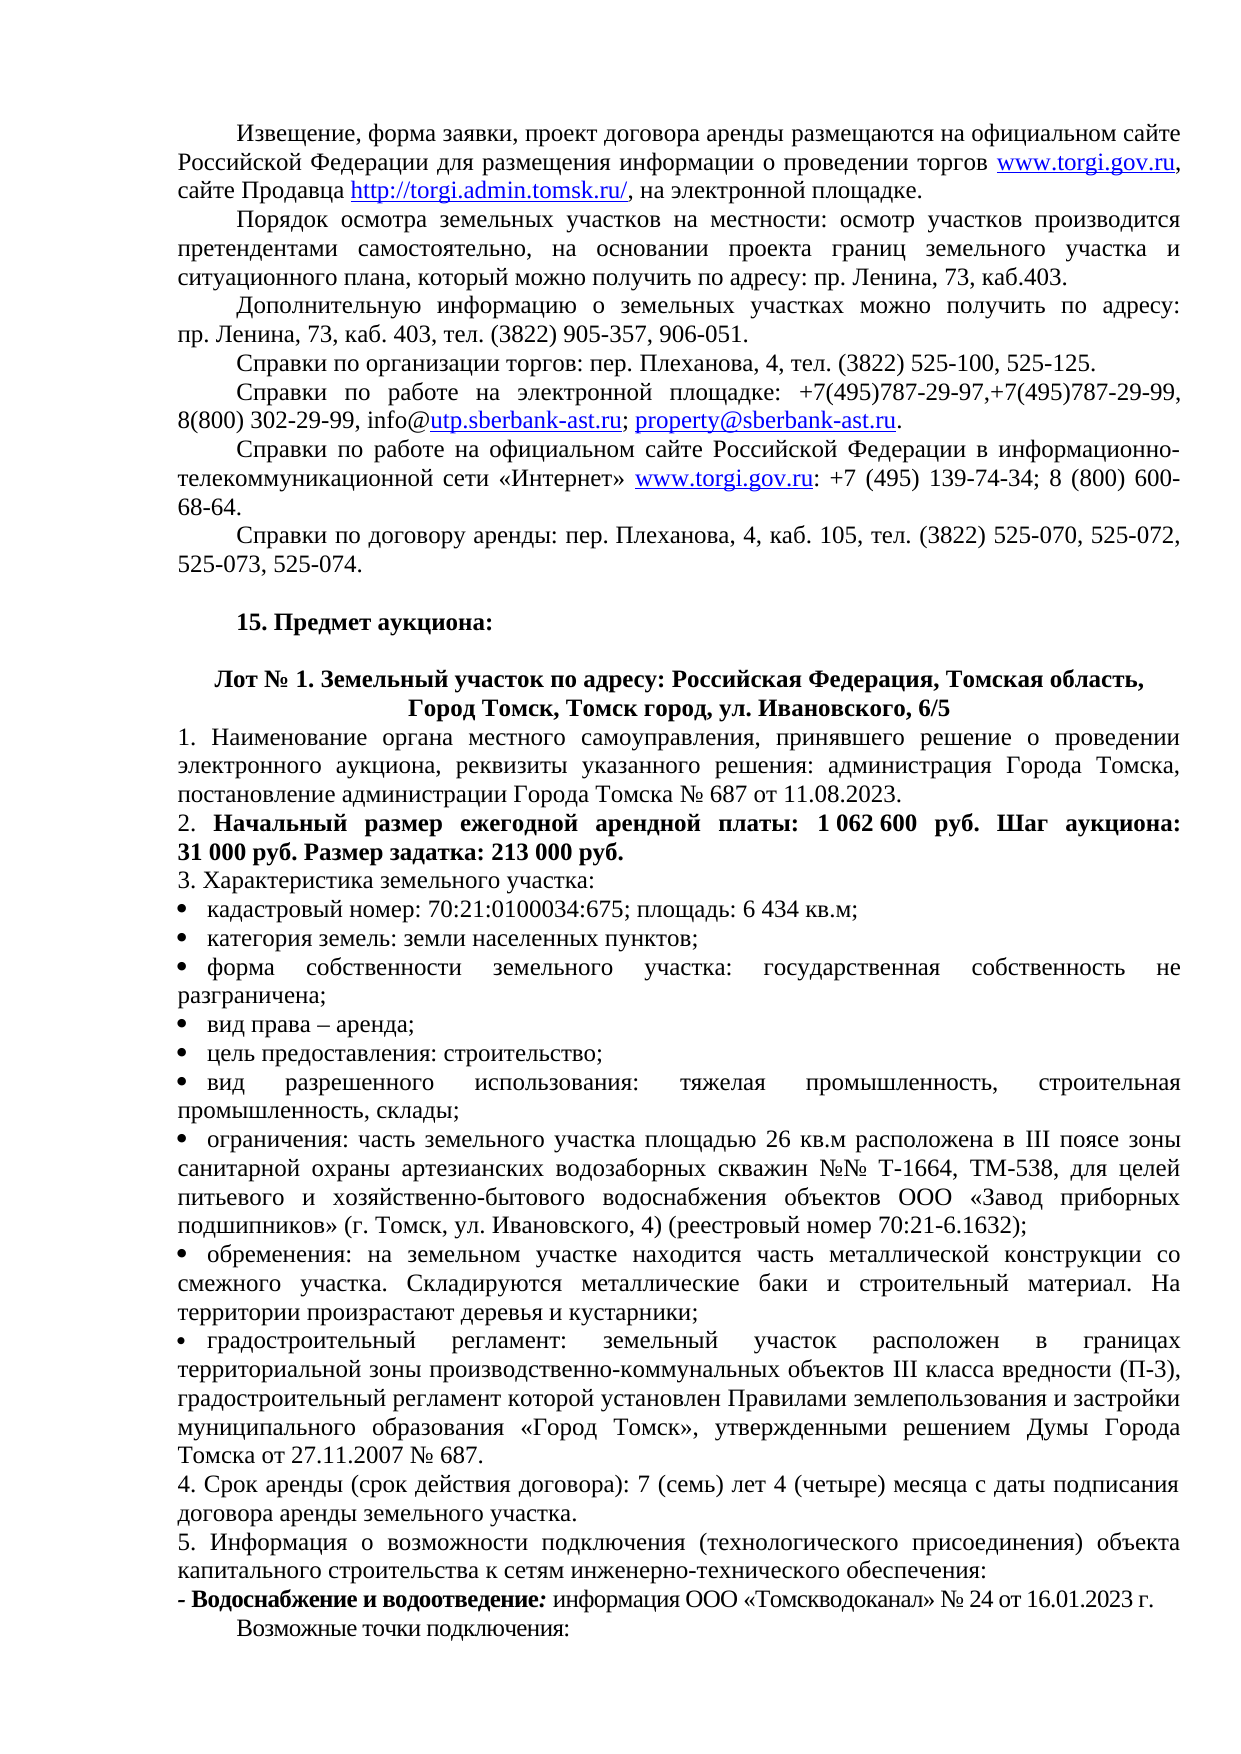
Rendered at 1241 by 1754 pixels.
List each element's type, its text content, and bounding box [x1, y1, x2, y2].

list цель предоставления: строительство; [177, 1038, 1181, 1067]
text Возможные точки подключения: [177, 1613, 1181, 1642]
text Дополнительную информацию о земельных участках можно получить по адресу: пр. Ленина, 73, каб. 403, тел. (3822) 905-357, 906-051. [177, 291, 1181, 348]
list вид права – аренда; [177, 1009, 1181, 1038]
list ограничения: часть земельного участка площадью 26 кв.м расположена в III поясе зоны санитарной охраны артезианских водозаборных скважин №№ Т-1664, ТМ-538, для целей питьевого и хозяйственно-бытового водоснабжения объектов ООО «Завод приборных подшипников» (г. Томск, ул. Ивановского, 4) (реестровый номер 70:21-6.1632); [177, 1124, 1181, 1239]
text Извещение, форма заявки, проект договора аренды размещаются на официальном сайте Российской Федерации для размещения информации о проведении торгов www.torgi.gov.ru, сайте Продавца http://torgi.admin.tomsk.ru/, на электронной площадке. [177, 118, 1181, 204]
list градостроительный регламент: земельный участок расположен в границах территориальной зоны производственно-коммунальных объектов III класса вредности (П-3), градостроительный регламент которой установлен Правилами землепользования и застройки муниципального образования «Город Томск», утвержденными решением Думы Города Томска от 27.11.2007 № 687. [177, 1326, 1181, 1469]
list обременения: на земельном участке находится часть металлической конструкции со смежного участка. Складируются металлические баки и строительный материал. На территории произрастают деревья и кустарники; [177, 1239, 1181, 1326]
text 2. Начальный размер ежегодной арендной платы: 1 062 600 руб. Шаг аукциона: 31 000 руб. Размер задатка: 213 000 руб. [177, 808, 1181, 866]
text 3. Характеристика земельного участка: [177, 866, 1181, 894]
text 5. Информация о возможности подключения (технологического присоединения) объекта капитального строительства к сетям инженерно-технического обеспечения: [177, 1527, 1181, 1584]
text Лот № 1. Земельный участок по адресу: Российская Федерация, Томская область, Город Томск, Томск город, ул. Ивановского, 6/5 [177, 664, 1181, 722]
text 4. Срок аренды (срок действия договора): 7 (семь) лет 4 (четыре) месяца с даты подписания договора аренды земельного участка. [177, 1469, 1181, 1527]
text Справки по работе на электронной площадке: +7(495)787-29-97,+7(495)787-29-99, 8(800) 302-29-99, info@utp.sberbank-ast.ru; property@sberbank-ast.ru. [177, 377, 1181, 434]
list форма собственности земельного участка: государственная собственность не разграничена; [177, 952, 1181, 1009]
list категория земель: земли населенных пунктов; [177, 923, 1181, 952]
text Справки по работе на официальном сайте Российской Федерации в информационно-телекоммуникационной сети «Интернет» www.torgi.gov.ru: +7 (495) 139-74-34; 8 (800) 600-68-64. [177, 434, 1181, 521]
text Справки по организации торгов: пер. Плеханова, 4, тел. (3822) 525-100, 525-125. [177, 348, 1181, 377]
list вид разрешенного использования: тяжелая промышленность, строительная промышленность, склады; [177, 1067, 1181, 1124]
text 15. Предмет аукциона: [177, 607, 1181, 636]
text - Водоснабжение и водоотведение: информация ООО «Томскводоканал» № 24 от 16.01.2023 г. [177, 1584, 1181, 1613]
text 1. Наименование органа местного самоуправления, принявшего решение о проведении электронного аукциона, реквизиты указанного решения: администрация Города Томска, постановление администрации Города Томска № 687 от 11.08.2023. [177, 722, 1181, 808]
text Порядок осмотра земельных участков на местности: осмотр участков производится претендентами самостоятельно, на основании проекта границ земельного участка и ситуационного плана, который можно получить по адресу: пр. Ленина, 73, каб.403. [177, 204, 1181, 291]
text Справки по договору аренды: пер. Плеханова, 4, каб. 105, тел. (3822) 525-070, 525-072, 525-073, 525-074. [177, 521, 1181, 578]
list кадастровый номер: 70:21:0100034:675; площадь: 6 434 кв.м; [177, 894, 1181, 923]
